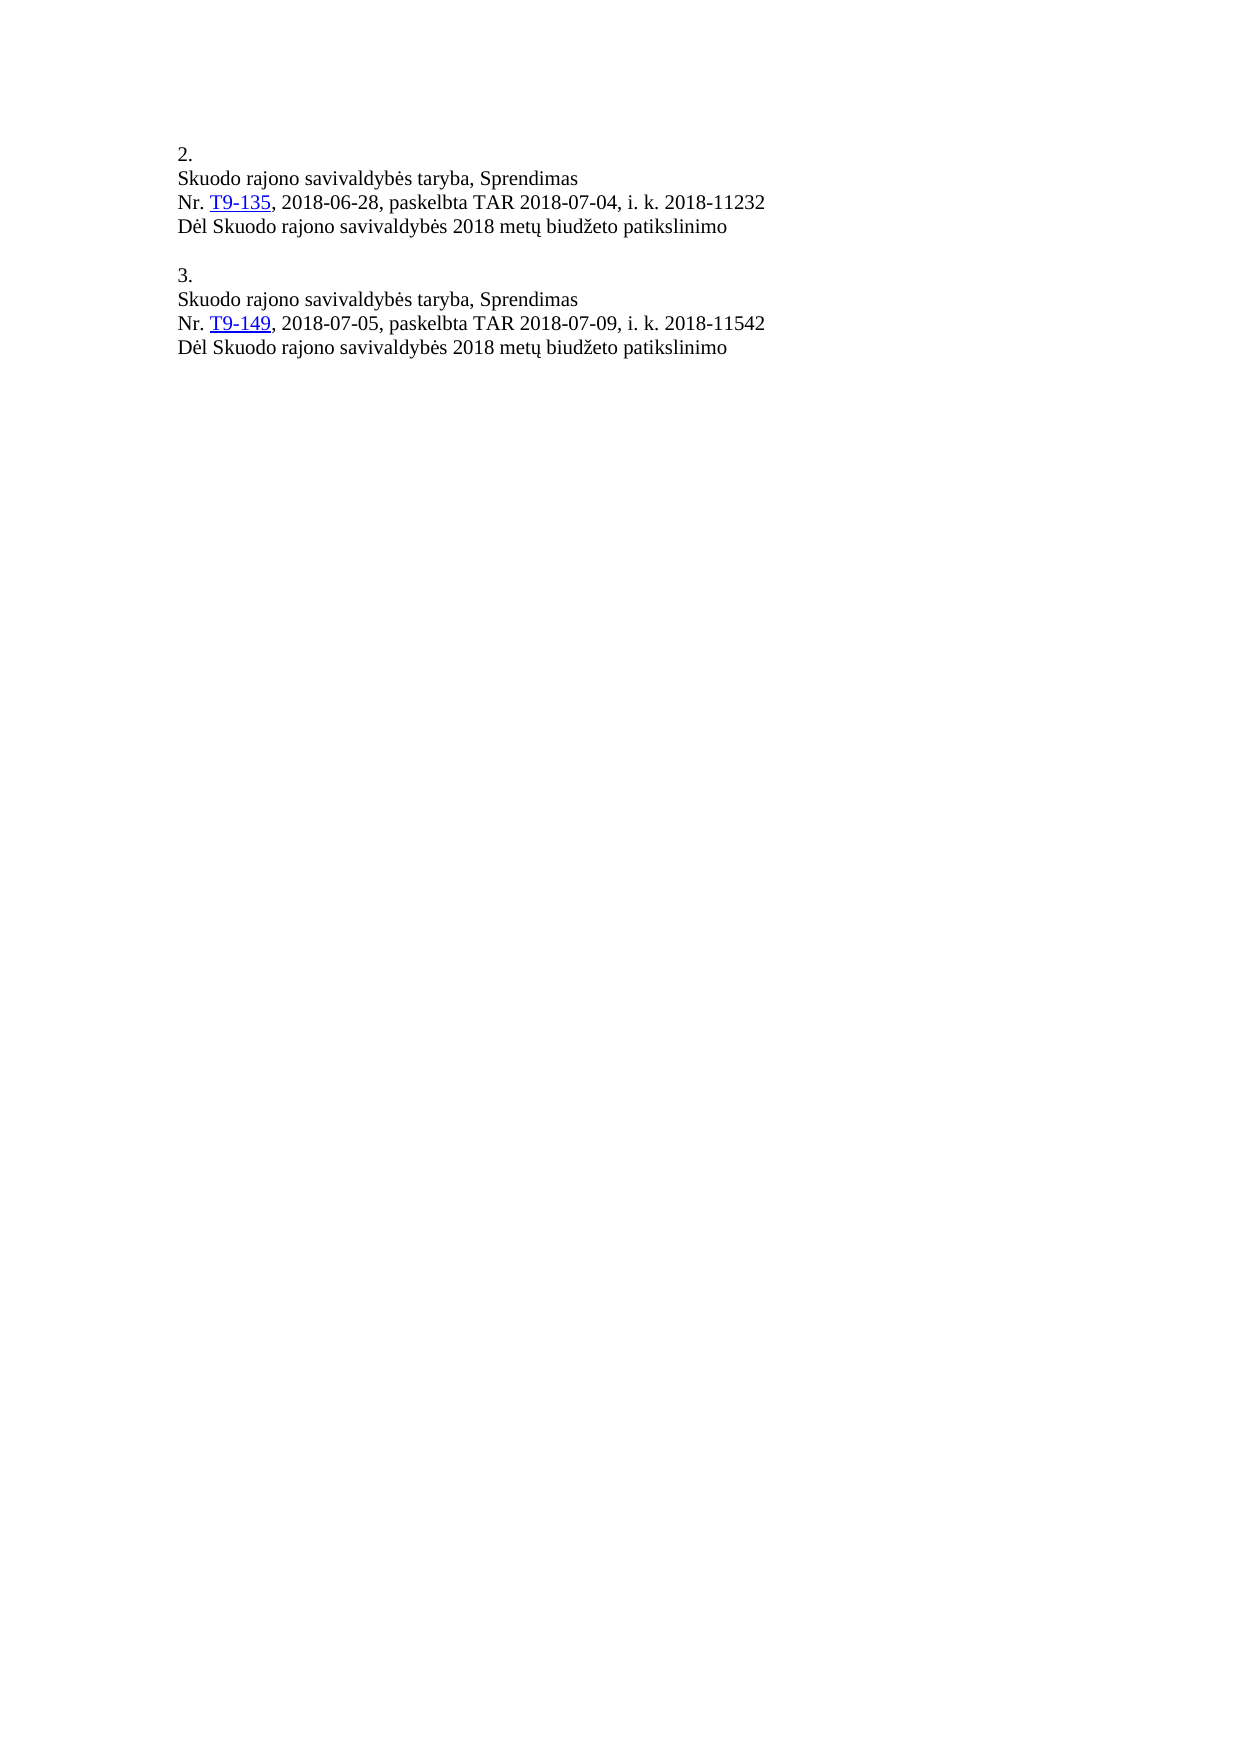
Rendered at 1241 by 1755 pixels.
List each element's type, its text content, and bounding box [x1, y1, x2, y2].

text Skuodo rajono savivaldybės taryba, Sprendimas [177, 287, 1181, 311]
text Dėl Skuodo rajono savivaldybės 2018 metų biudžeto patikslinimo [177, 214, 1181, 238]
text Dėl Skuodo rajono savivaldybės 2018 metų biudžeto patikslinimo [177, 335, 1181, 359]
text Nr. T9-135, 2018-06-28, paskelbta TAR 2018-07-04, i. k. 2018-11232 [177, 190, 1181, 214]
text Nr. T9-149, 2018-07-05, paskelbta TAR 2018-07-09, i. k. 2018-11542 [177, 311, 1181, 335]
text 3. [177, 262, 1181, 287]
text 2. [177, 142, 1181, 166]
text Skuodo rajono savivaldybės taryba, Sprendimas [177, 166, 1181, 190]
